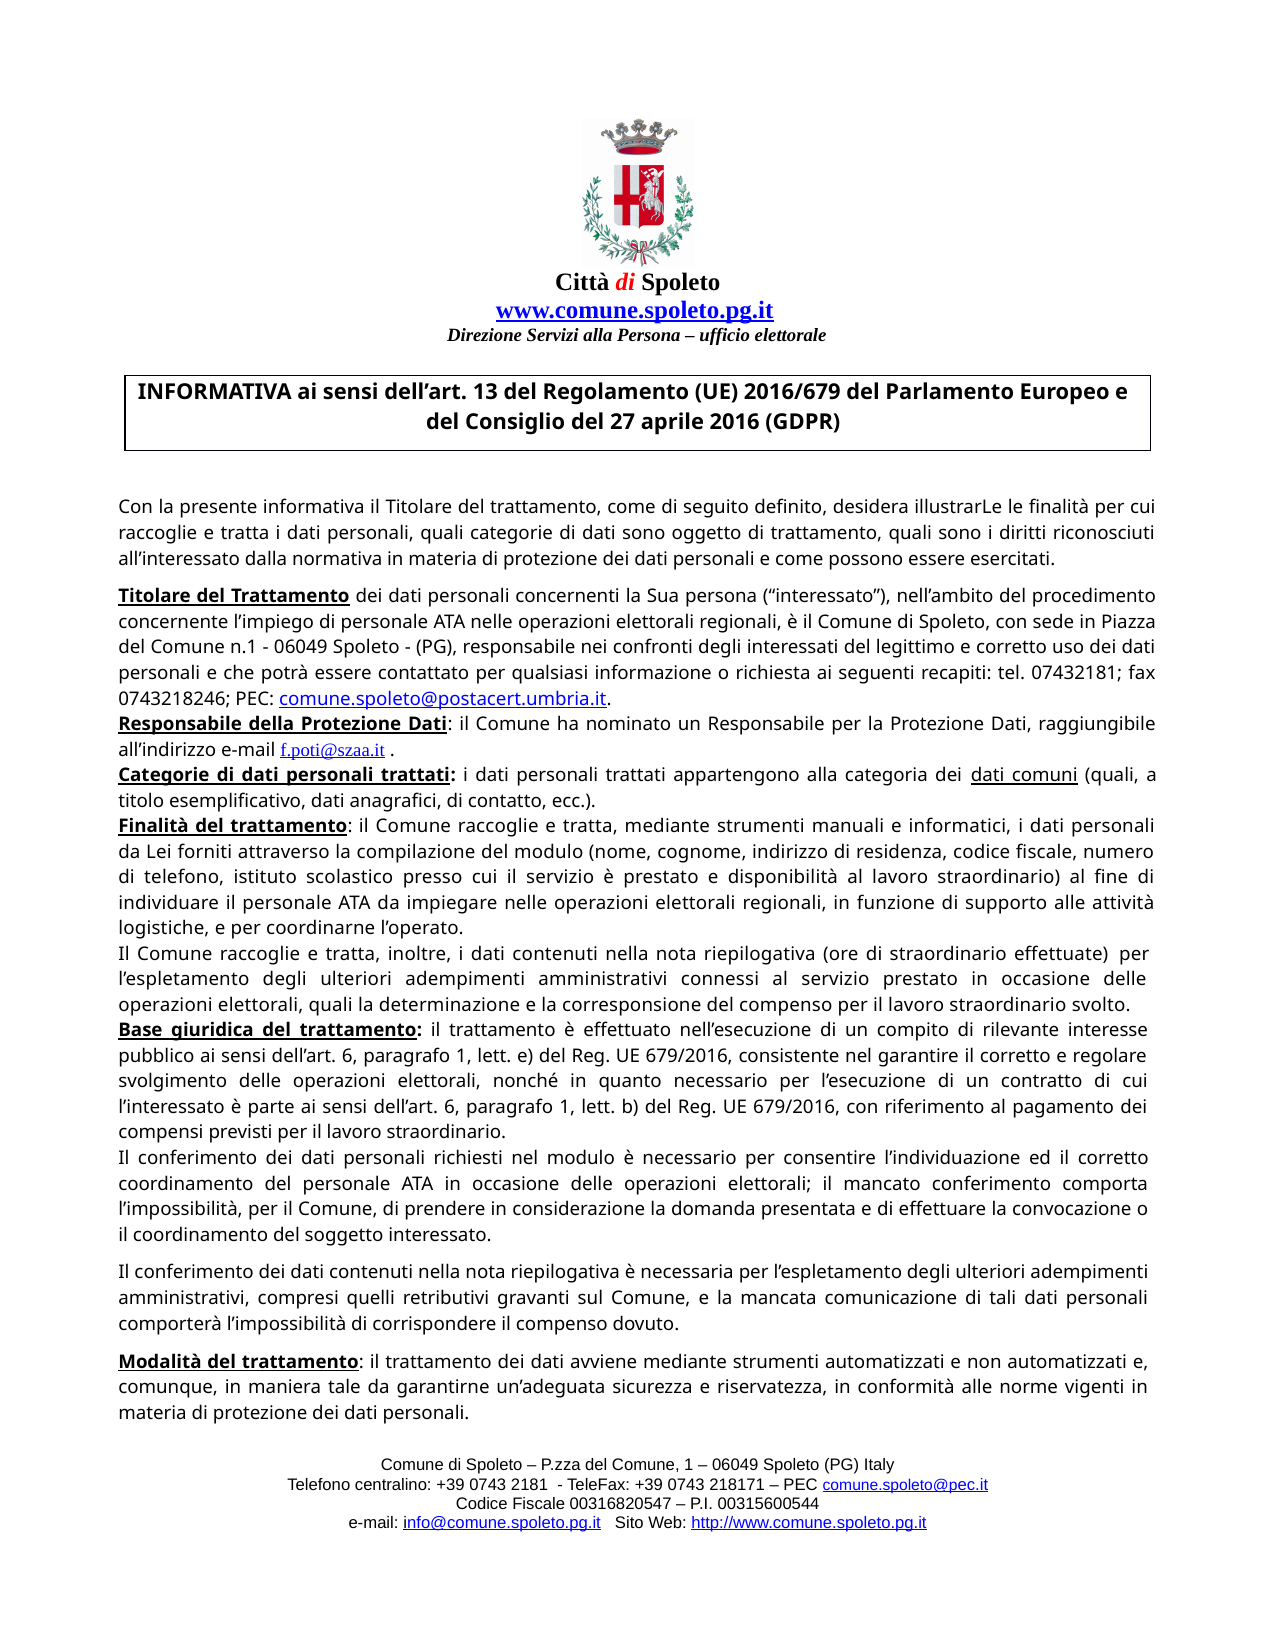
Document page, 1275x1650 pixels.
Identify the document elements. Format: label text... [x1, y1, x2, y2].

text Modalità del trattamento: il trattamento dei dati avviene mediante strumenti automatizzati e non automatizzati e, comunque, in maniera tale da garantirne un’adeguata sicurezza e riservatezza, in conformità alle norme vigenti in materia di protezione dei dati personali. [118, 1348, 1149, 1424]
text Categorie di dati personali trattati: i dati personali trattati appartengono alla categoria dei dati comuni (quali, a titolo esemplificativo, dati anagrafici, di contatto, ecc.). [118, 761, 1157, 812]
table_cell INFORMATIVA ai sensi dell’art. 13 del Regolamento (UE) 2016/679 del Parlamento Europeo e del Consiglio del 27 aprile 2016 (GDPR) [126, 376, 1150, 450]
text Responsabile della Protezione Dati: il Comune ha nominato un Responsabile per la Protezione Dati, raggiungibile all’indirizzo e-mail f.poti@szaa.it . [118, 710, 1157, 761]
picture [581, 118, 694, 267]
text Il conferimento dei dati contenuti nella nota riepilogativa è necessaria per l’espletamento degli ulteriori adempimenti amministrativi, compresi quelli retributivi gravanti sul Comune, e la mancata comunicazione di tali dati personali comporterà l’impossibilità di corrispondere il compenso dovuto. [118, 1259, 1149, 1335]
text Con la presente informativa il Titolare del trattamento, come di seguito definito, desidera illustrarLe le finalità per cui raccoglie e tratta i dati personali, quali categorie di dati sono oggetto di trattamento, quali sono i diritti riconosciuti all’interessato dalla normativa in materia di protezione dei dati personali e come possono essere esercitati. [118, 494, 1157, 570]
text Il conferimento dei dati personali richiesti nel modulo è necessario per consentire l’individuazione ed il corretto coordinamento del personale ATA in occasione delle operazioni elettorali; il mancato conferimento comporta l’impossibilità, per il Comune, di prendere in considerazione la domanda presentata e di effettuare la convocazione o il coordinamento del soggetto interessato. [118, 1144, 1149, 1246]
text Titolare del Trattamento dei dati personali concernenti la Sua persona (“interessato”), nell’ambito del procedimento concernente l’impiego di personale ATA nelle operazioni elettorali regionali, è il Comune di Spoleto, con sede in Piazza del Comune n.1 - 06049 Spoleto - (PG), responsabile nei confronti degli interessati del legittimo e corretto uso dei dati personali e che potrà essere contattato per qualsiasi informazione o richiesta ai seguenti recapiti: tel. 07432181; fax 0743218246; PEC: comune.spoleto@postacert.umbria.it. [118, 583, 1157, 710]
text Base giuridica del trattamento: il trattamento è effettuato nell’esecuzione di un compito di rilevante interesse pubblico ai sensi dell’art. 6, paragrafo 1, lett. e) del Reg. UE 679/2016, consistente nel garantire il corretto e regolare svolgimento delle operazioni elettorali, nonché in quanto necessario per l’esecuzione di un contratto di cui l’interessato è parte ai sensi dell’art. 6, paragrafo 1, lett. b) del Reg. UE 679/2016, con riferimento al pagamento dei compensi previsti per il lavoro straordinario. [118, 1017, 1149, 1144]
text Il Comune raccoglie e tratta, inoltre, i dati contenuti nella nota riepilogativa (ore di straordinario effettuate) per l’espletamento degli ulteriori adempimenti amministrativi connessi al servizio prestato in occasione delle operazioni elettorali, quali la determinazione e la corresponsione del compenso per il lavoro straordinario svolto. [118, 940, 1149, 1017]
text Finalità del trattamento: il Comune raccoglie e tratta, mediante strumenti manuali e informatici, i dati personali da Lei forniti attraverso la compilazione del modulo (nome, cognome, indirizzo di residenza, codice fiscale, numero di telefono, istituto scolastico presso cui il servizio è prestato e disponibilità al lavoro straordinario) al fine di individuare il personale ATA da impiegare nelle operazioni elettorali regionali, in funzione di supporto alle attività logistiche, e per coordinarne l’operato. [118, 812, 1157, 940]
